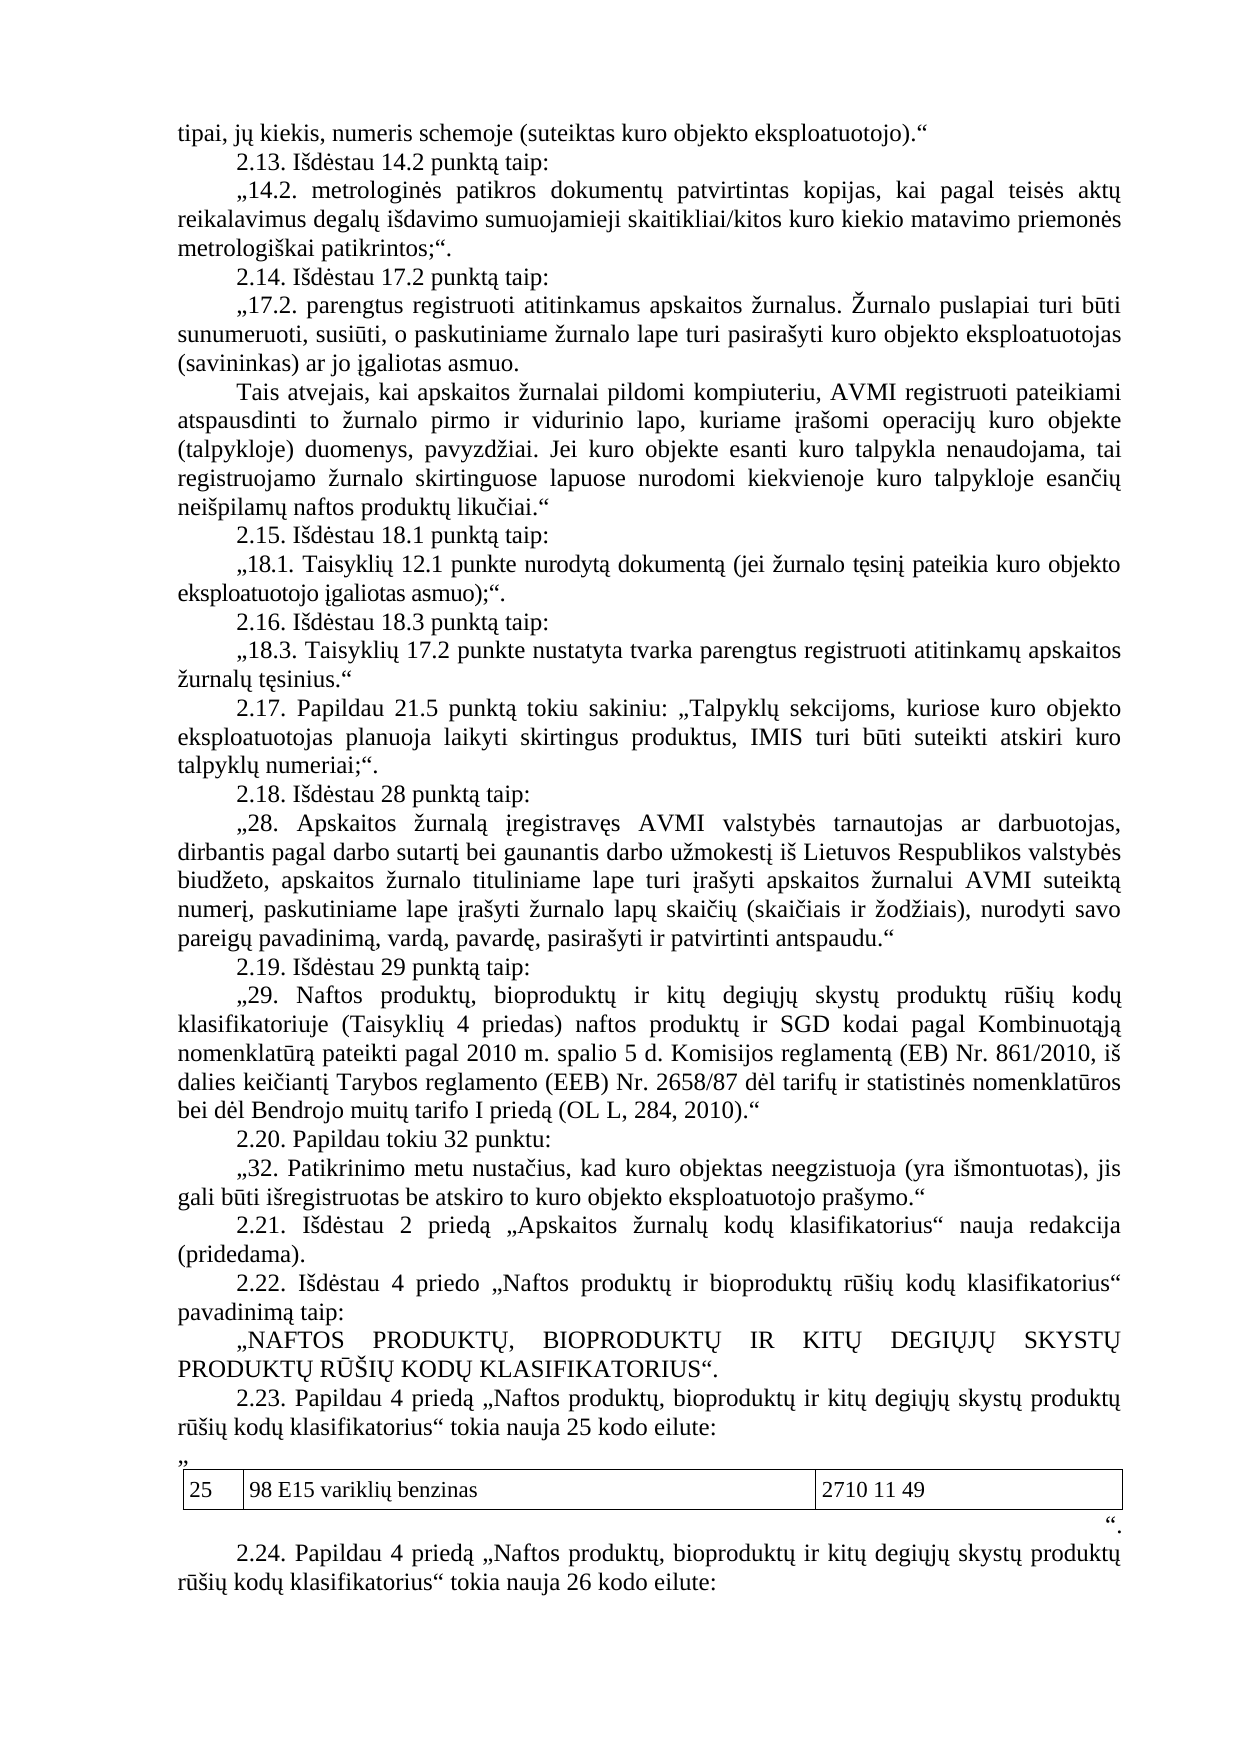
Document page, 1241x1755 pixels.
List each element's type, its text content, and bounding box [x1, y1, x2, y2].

text 2.19. Išdėstau 29 punktą taip: [177, 952, 1122, 981]
text „18.3. Taisyklių 17.2 punkte nustatyta tvarka parengtus registruoti atitinkamų apskaitos žurnalų tęsinius.“ [177, 636, 1122, 693]
text 2.24. Papildau 4 priedą „Naftos produktų, bioproduktų ir kitų degiųjų skystų produktų rūšių kodų klasifikatorius“ tokia nauja 26 kodo eilute: [177, 1538, 1122, 1596]
text „NAFTOS PRODUKTŲ, BIOPRODUKTŲ IR KITŲ DEGIŲJŲ SKYSTŲ PRODUKTŲ RŪŠIŲ KODŲ KLASIFIKATORIUS“. [177, 1326, 1122, 1383]
text „17.2. parengtus registruoti atitinkamus apskaitos žurnalus. Žurnalo puslapiai turi būti sunumeruoti, susiūti, o paskutiniame žurnalo lape turi pasirašyti kuro objekto eksploatuotojas (savininkas) ar jo įgaliotas asmuo. [177, 291, 1122, 377]
text 2.13. Išdėstau 14.2 punktą taip: [177, 147, 1122, 176]
table_header 25 [184, 1470, 243, 1509]
text 2.21. Išdėstau 2 priedą „Apskaitos žurnalų kodų klasifikatorius“ nauja redakcija (pridedama). [177, 1211, 1122, 1268]
text Tais atvejais, kai apskaitos žurnalai pildomi kompiuteriu, AVMI registruoti pateikiami atspausdinti to žurnalo pirmo ir vidurinio lapo, kuriame įrašomi operacijų kuro objekte (talpykloje) duomenys, pavyzdžiai. Jei kuro objekte esanti kuro talpykla nenaudojama, tai registruojamo žurnalo skirtinguose lapuose nurodomi kiekvienoje kuro talpykloje esančių neišpilamų naftos produktų likučiai.“ [177, 377, 1122, 521]
text 2.18. Išdėstau 28 punktą taip: [177, 779, 1122, 808]
text 2.16. Išdėstau 18.3 punktą taip: [177, 607, 1122, 636]
text tipai, jų kiekis, numeris schemoje (suteiktas kuro objekto eksploatuotojo).“ [177, 118, 1122, 147]
table_header 2710 11 49 [816, 1470, 1122, 1509]
text „18.1. Taisyklių 12.1 punkte nurodytą dokumentą (jei žurnalo tęsinį pateikia kuro objekto eksploatuotojo įgaliotas asmuo);“. [177, 549, 1122, 607]
text 2.20. Papildau tokiu 32 punktu: [177, 1124, 1122, 1153]
text „29. Naftos produktų, bioproduktų ir kitų degiųjų skystų produktų rūšių kodų klasifikatoriuje (Taisyklių 4 priedas) naftos produktų ir SGD kodai pagal Kombinuotąją nomenklatūrą pateikti pagal 2010 m. spalio 5 d. Komisijos reglamentą (EB) Nr. 861/2010, iš dalies keičiantį Tarybos reglamento (EEB) Nr. 2658/87 dėl tarifų ir statistinės nomenklatūros bei dėl Bendrojo muitų tarifo I priedą (OL L, 284, 2010).“ [177, 981, 1122, 1124]
table_header 98 E15 variklių benzinas [244, 1470, 815, 1509]
text 2.15. Išdėstau 18.1 punktą taip: [177, 521, 1122, 549]
text „14.2. metrologinės patikros dokumentų patvirtintas kopijas, kai pagal teisės aktų reikalavimus degalų išdavimo sumuojamieji skaitikliai/kitos kuro kiekio matavimo priemonės metrologiškai patikrintos;“. [177, 176, 1122, 262]
text 2.14. Išdėstau 17.2 punktą taip: [177, 262, 1122, 291]
text „28. Apskaitos žurnalą įregistravęs AVMI valstybės tarnautojas ar darbuotojas, dirbantis pagal darbo sutartį bei gaunantis darbo užmokestį iš Lietuvos Respublikos valstybės biudžeto, apskaitos žurnalo tituliniame lape turi įrašyti apskaitos žurnalui AVMI suteiktą numerį, paskutiniame lape įrašyti žurnalo lapų skaičių (skaičiais ir žodžiais), nurodyti savo pareigų pavadinimą, vardą, pavardę, pasirašyti ir patvirtinti antspaudu.“ [177, 808, 1122, 952]
text 2.23. Papildau 4 priedą „Naftos produktų, bioproduktų ir kitų degiųjų skystų produktų rūšių kodų klasifikatorius“ tokia nauja 25 kodo eilute: [177, 1383, 1122, 1441]
text „ [177, 1441, 1122, 1469]
text “. [177, 1510, 1122, 1538]
text „32. Patikrinimo metu nustačius, kad kuro objektas neegzistuoja (yra išmontuotas), jis gali būti išregistruotas be atskiro to kuro objekto eksploatuotojo prašymo.“ [177, 1153, 1122, 1211]
text 2.22. Išdėstau 4 priedo „Naftos produktų ir bioproduktų rūšių kodų klasifikatorius“ pavadinimą taip: [177, 1268, 1122, 1326]
text 2.17. Papildau 21.5 punktą tokiu sakiniu: „Talpyklų sekcijoms, kuriose kuro objekto eksploatuotojas planuoja laikyti skirtingus produktus, IMIS turi būti suteikti atskiri kuro talpyklų numeriai;“. [177, 693, 1122, 779]
